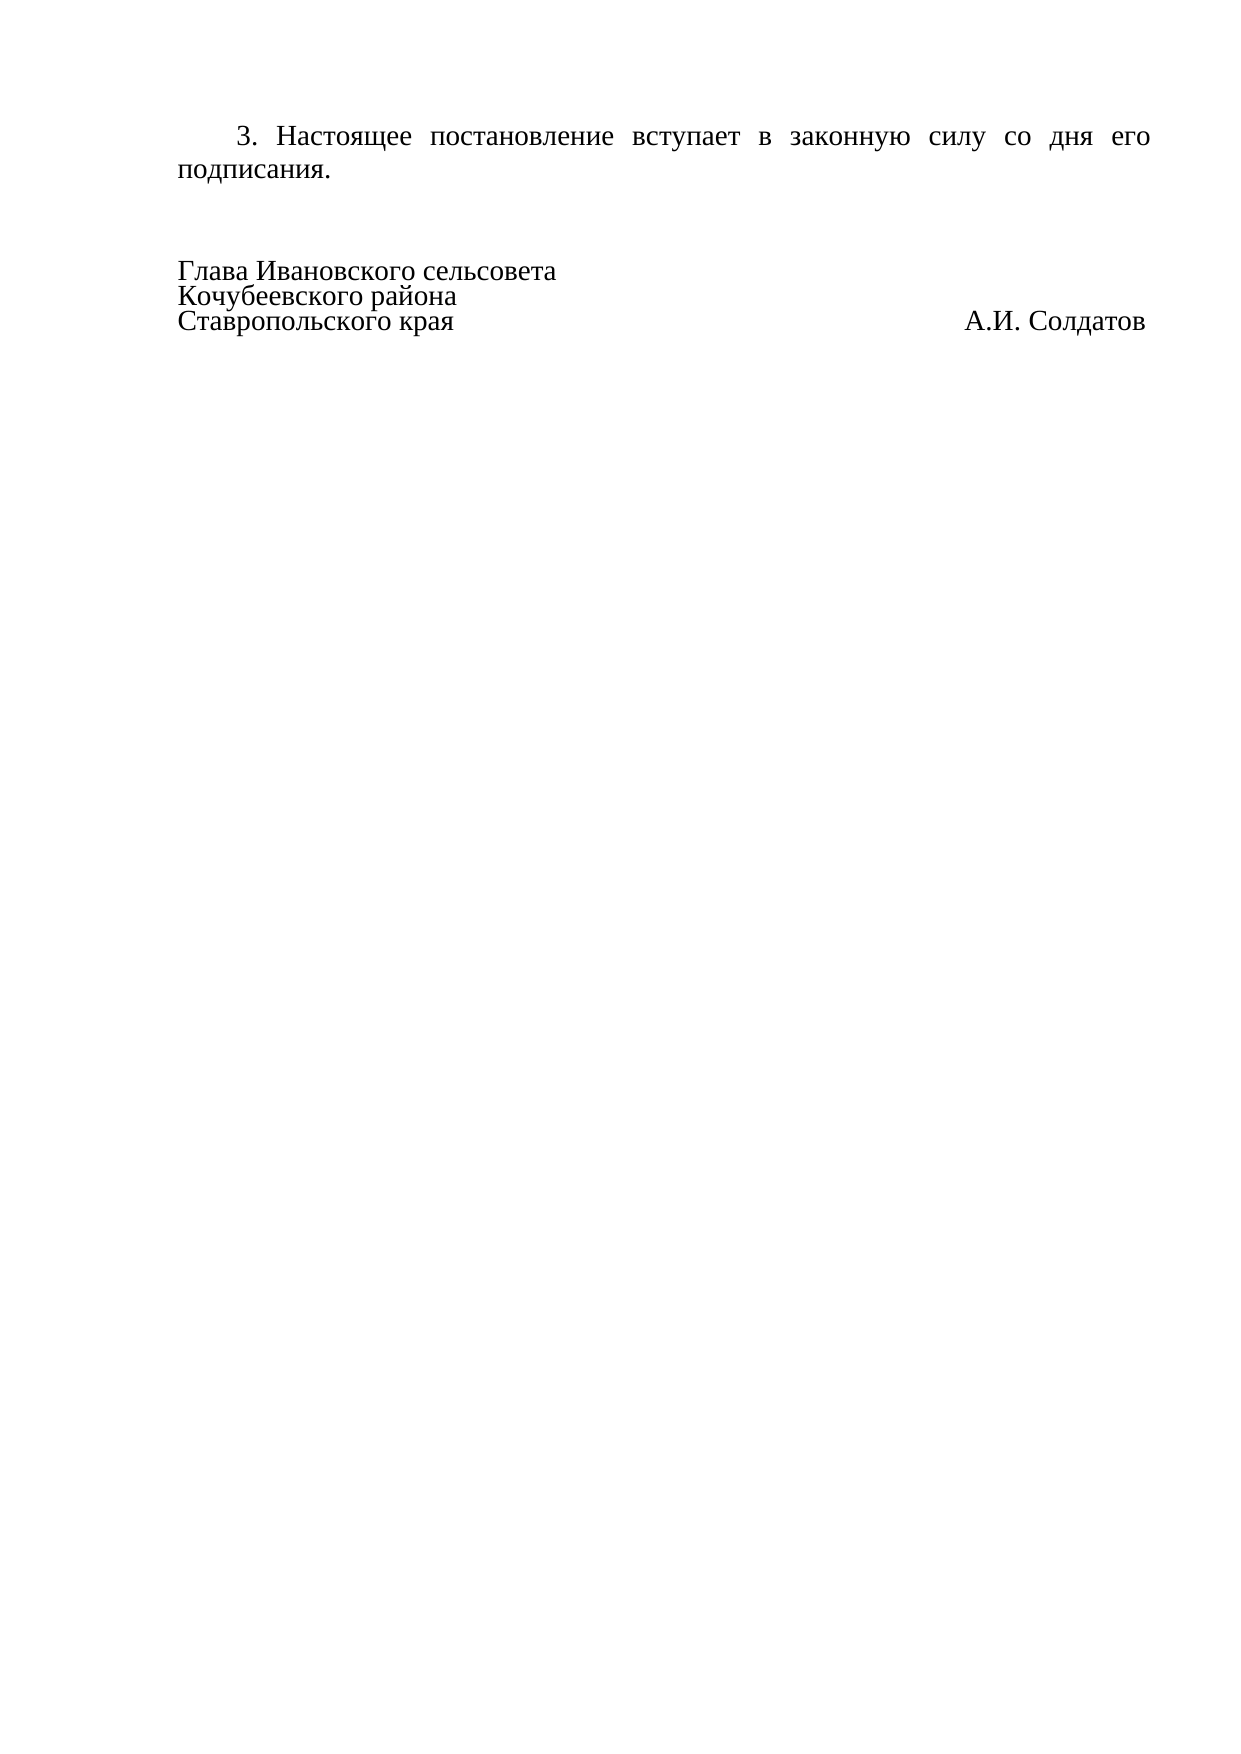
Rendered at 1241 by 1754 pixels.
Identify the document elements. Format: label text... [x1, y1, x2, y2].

text 3. Настоящее постановление вступает в законную силу со дня его подписания. [177, 118, 1152, 185]
text Глава Ивановского сельсовета [177, 260, 1152, 285]
text Ставропольского края А.И. Солдатов [177, 310, 1152, 335]
text Кочубеевского района [177, 285, 1152, 310]
